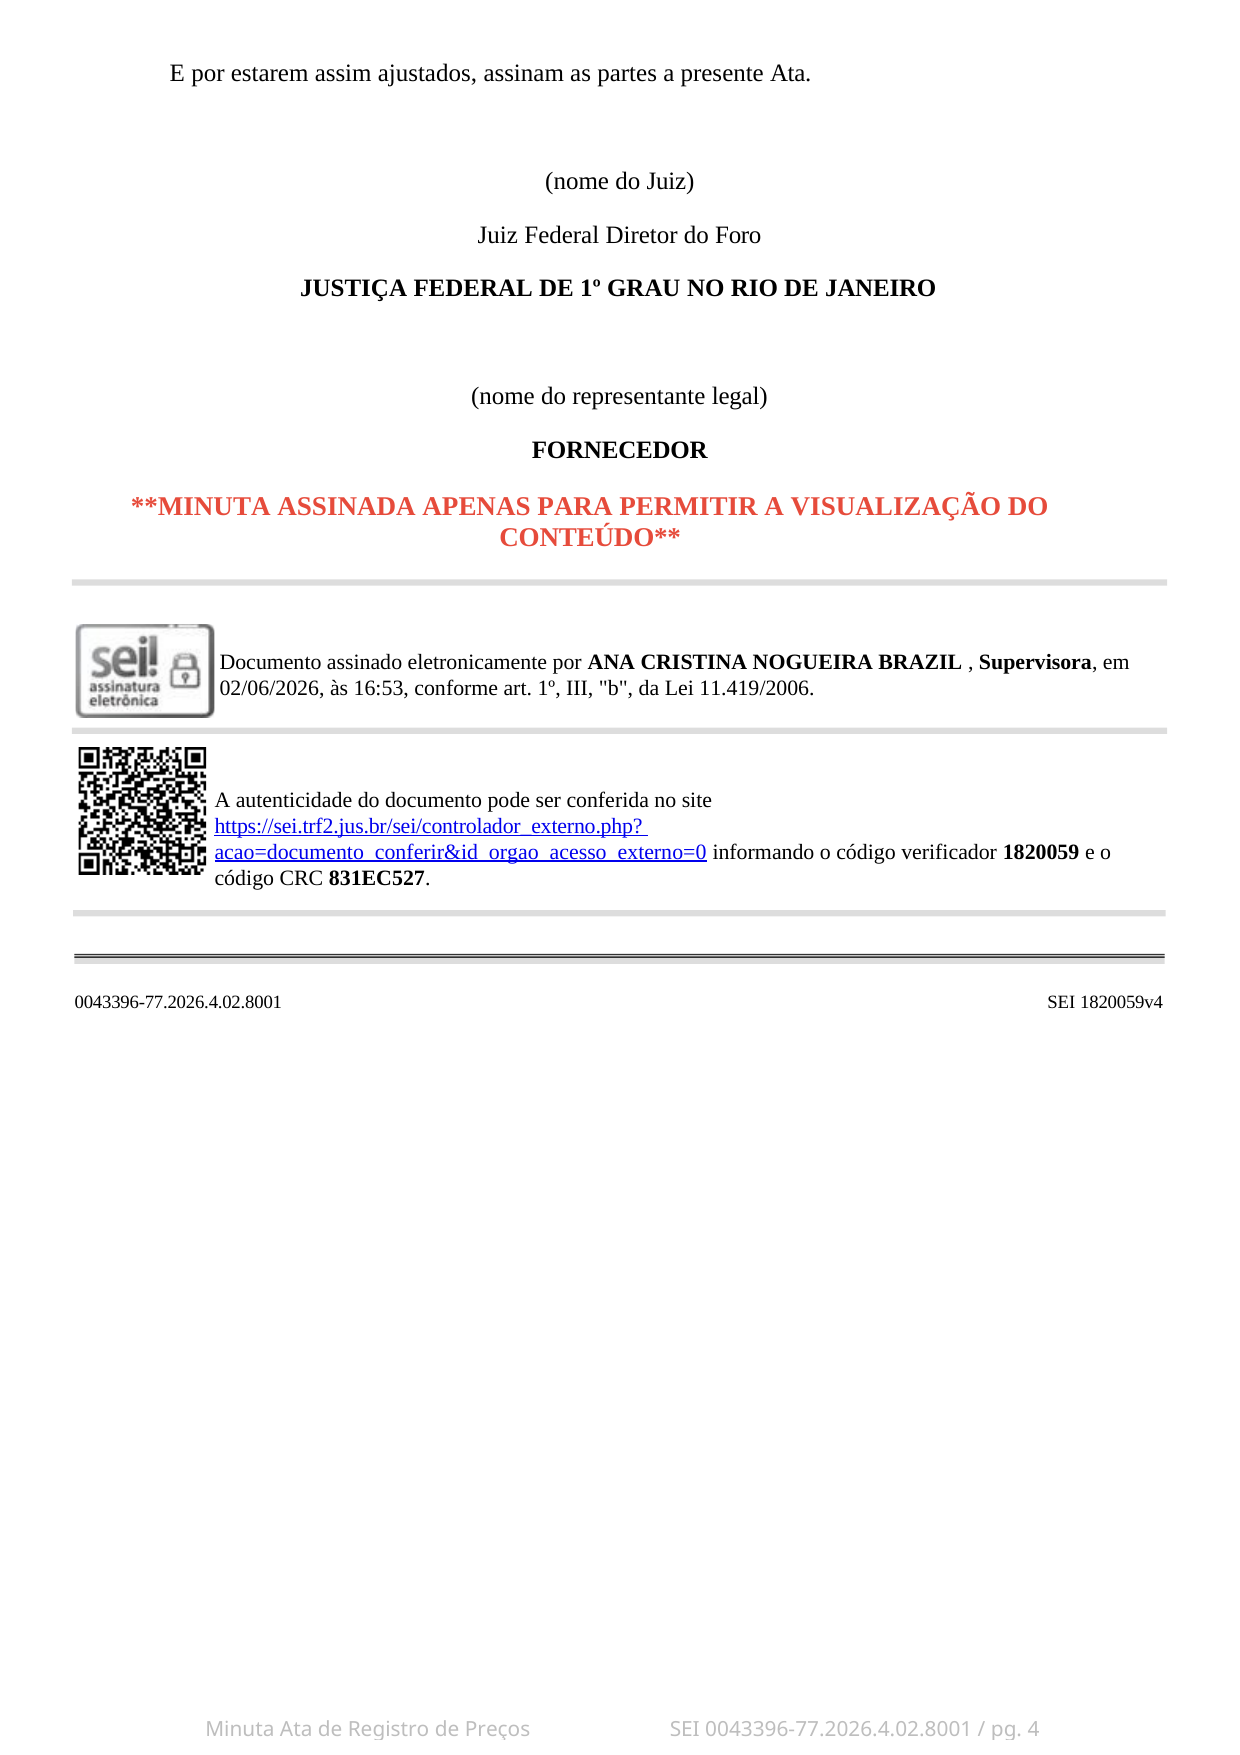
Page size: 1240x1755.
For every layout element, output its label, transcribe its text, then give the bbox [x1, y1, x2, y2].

text 0043396-77.2026.4.02.8001 SEI 1820059v4 [74, 991, 1181, 1012]
text FORNECEDOR [118, 435, 1122, 464]
text (nome do representante legal) [118, 381, 1120, 410]
text Documento assinado eletronicamente por ANA CRISTINA NOGUEIRA BRAZIL , Supervisora, em 02/06/2026, às 16:53, conforme art. 1º, III, "b", da Lei 11.419/2006. [219, 649, 1181, 700]
text (nome do Juiz) [118, 166, 1121, 195]
text A autenticidade do documento pode ser conferida no site https://sei.trf2.jus.br/sei/controlador_externo.php? acao=documento_conferir&id_orgao_acesso_externo=0 informando o código verificador 1820059 e o código CRC 831EC527. [214, 787, 1121, 890]
text Juiz Federal Diretor do Foro [118, 220, 1121, 248]
subtitle **MINUTA ASSINADA APENAS PARA PERMITIR A VISUALIZAÇÃO DO CONTEÚDO** [59, 490, 1121, 553]
subtitle JUSTIÇA FEDERAL DE 1º GRAU NO RIO DE JANEIRO [118, 273, 1118, 302]
text E por estarem assim ajustados, assinam as partes a presente Ata. [169, 58, 1181, 87]
